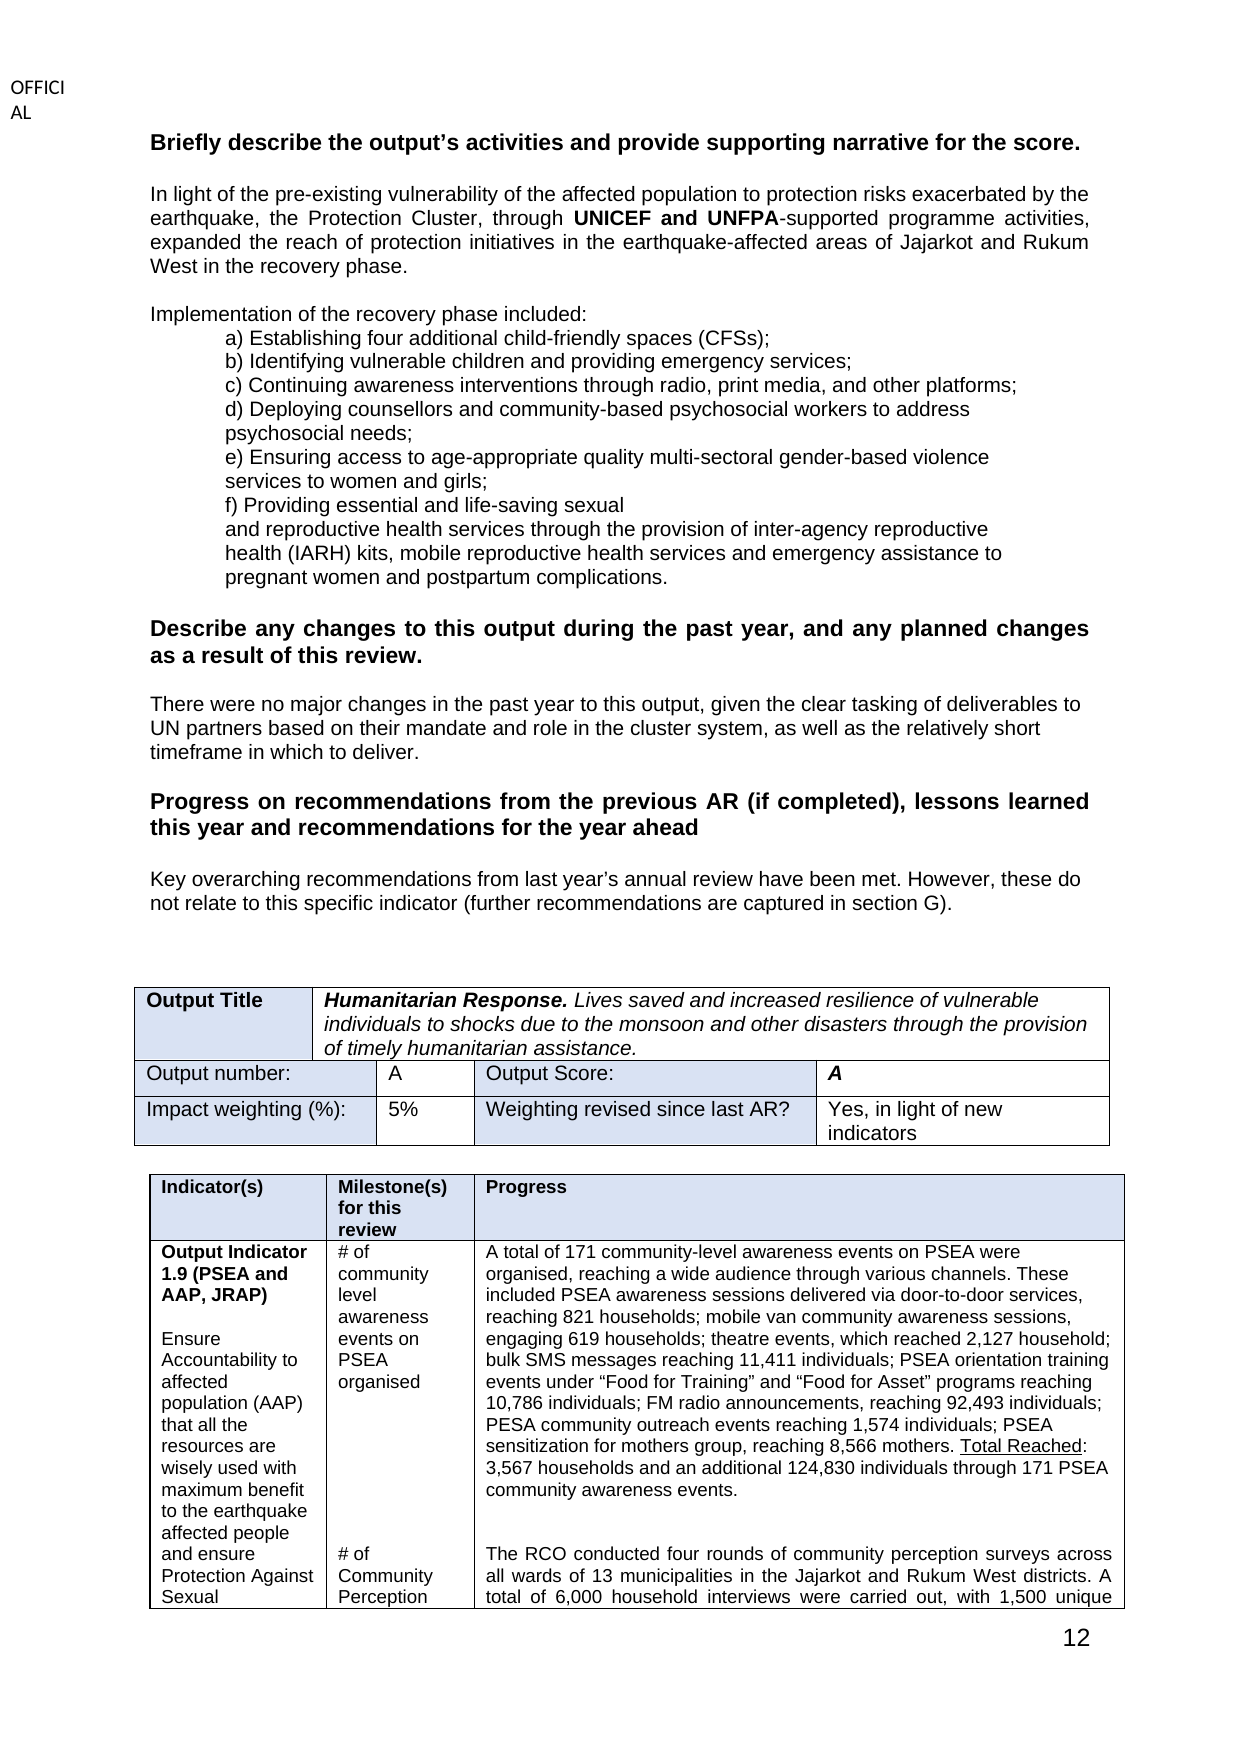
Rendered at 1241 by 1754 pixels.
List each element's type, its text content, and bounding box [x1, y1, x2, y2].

table_cell 5% [377, 1097, 474, 1144]
table_cell Output Score: [475, 1061, 816, 1096]
table_cell # of community level awareness events on PSEA organised # of Community Perception [327, 1241, 474, 1608]
text psychosocial needs; [150, 421, 1090, 445]
text Progress on recommendations from the previous AR (if completed), lessons learned this year and recommendations for the year ahead [150, 788, 1090, 840]
table_cell Impact weighting (%): [135, 1097, 376, 1144]
text In light of the pre-existing vulnerability of the affected population to protection risks exacerbated by the earthquake, the Protection Cluster, through UNICEF and UNFPA-supported programme activities, expanded the reach of protection initiatives in the earthquake-affected areas of Jajarkot and Rukum West in the recovery phase. [150, 182, 1090, 277]
text Key overarching recommendations from last year’s annual review have been met. However, these do not relate to this specific indicator (further recommendations are captured in section G). [150, 867, 1090, 915]
text f) Providing essential and life-saving sexual [150, 493, 1090, 517]
text e) Ensuring access to age-appropriate quality multi-sectoral gender-based violence [150, 445, 1090, 469]
table_cell Output Indicator 1.9 (PSEA and AAP, JRAP) Ensure Accountability to affected population (AAP) that all the resources are wisely used with maximum benefit to the earthquake affected people and ensure Protection Against Sexual [151, 1241, 326, 1608]
table_cell A [817, 1061, 1109, 1096]
table_header Indicator(s) [151, 1175, 326, 1240]
table_cell A total of 171 community-level awareness events on PSEA were organised, reaching a wide audience through various channels. These included PSEA awareness sessions delivered via door-to-door services, reaching 821 households; mobile van community awareness sessions, engaging 619 households; theatre events, which reached 2,127 household; bulk SMS messages reaching 11,411 individuals; PSEA orientation training events under “Food for Training” and “Food for Asset” programs reaching 10,786 individuals; FM radio announcements, reaching 92,493 individuals; PESA community outreach events reaching 1,574 individuals; PSEA sensitization for mothers group, reaching 8,566 mothers. Total Reached: 3,567 households and an additional 124,830 individuals through 171 PSEA community awareness events. The RCO conducted four rounds of community perception surveys across all wards of 13 municipalities in the Jajarkot and Rukum West districts. A total of 6,000 household interviews were carried out, with 1,500 unique [475, 1241, 1124, 1608]
text a) Establishing four additional child-friendly spaces (CFSs); [150, 325, 1090, 349]
text services to women and girls; [150, 469, 1090, 493]
text Briefly describe the output’s activities and provide supporting narrative for the score. [150, 129, 1090, 155]
table_header Progress [475, 1175, 1124, 1240]
table_header Output Title [135, 988, 312, 1059]
text and reproductive health services through the provision of inter-agency reproductive [150, 517, 1090, 541]
table_cell Yes, in light of new indicators [817, 1097, 1109, 1144]
text Implementation of the recovery phase included: [150, 301, 1090, 325]
table_header Milestone(s) for this review [327, 1175, 474, 1240]
text c) Continuing awareness interventions through radio, print media, and other platforms; [150, 373, 1090, 397]
text There were no major changes in the past year to this output, given the clear tasking of deliverables to UN partners based on their mandate and role in the cluster system, as well as the relatively short timeframe in which to deliver. [150, 692, 1090, 764]
text Describe any changes to this output during the past year, and any planned changes as a result of this review. [150, 615, 1090, 668]
text health (IARH) kits, mobile reproductive health services and emergency assistance to [150, 541, 1090, 565]
table_cell Output number: [135, 1061, 376, 1096]
table_cell A [377, 1061, 474, 1096]
text b) Identifying vulnerable children and providing emergency services; [150, 349, 1090, 373]
table_header Humanitarian Response. Lives saved and increased resilience of vulnerable individuals to shocks due to the monsoon and other disasters through the provision of timely humanitarian assistance. [313, 988, 1109, 1059]
text pregnant women and postpartum complications. [150, 565, 1090, 589]
table_cell Weighting revised since last AR? [475, 1097, 816, 1144]
text d) Deploying counsellors and community-based psychosocial workers to address [150, 397, 1090, 421]
